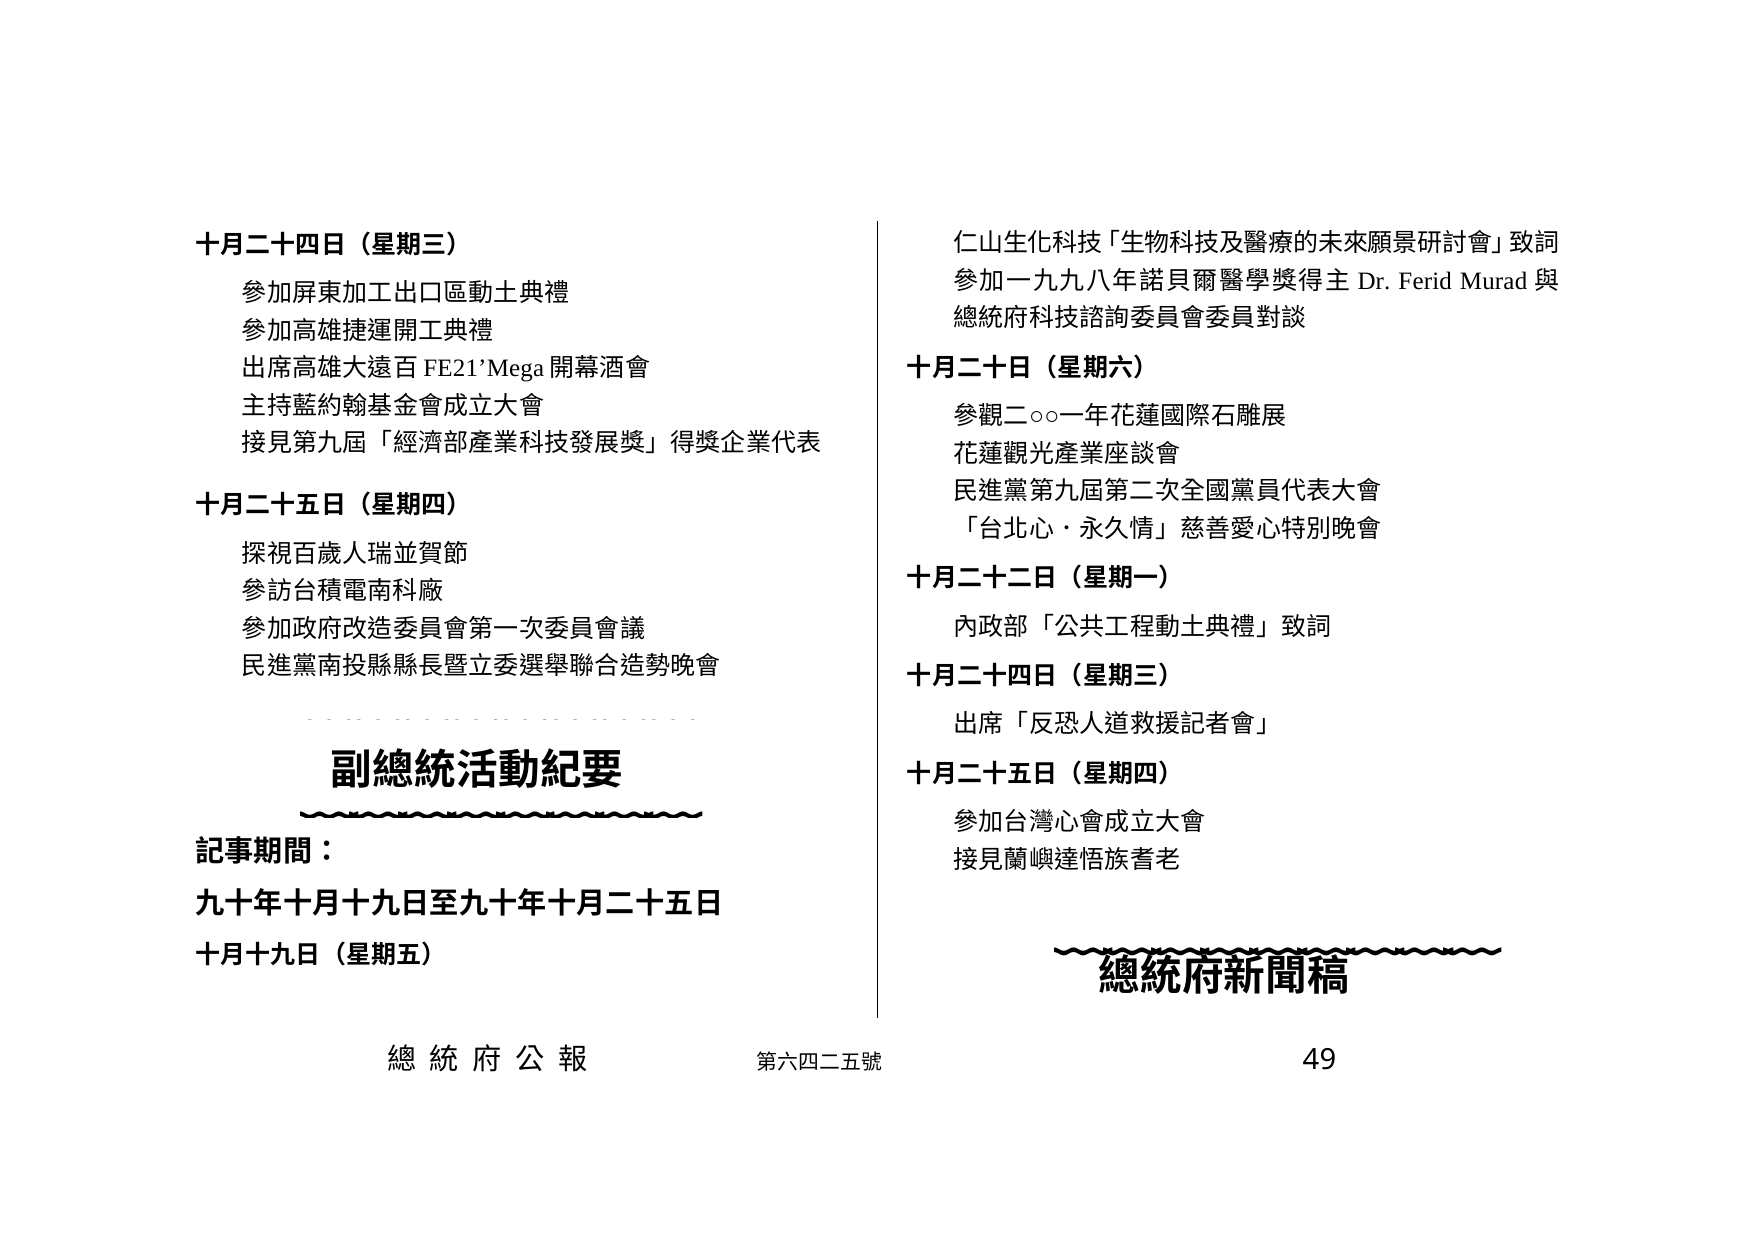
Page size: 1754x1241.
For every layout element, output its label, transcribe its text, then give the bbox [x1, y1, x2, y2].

table_cell 副總統活動紀要 [297, 745, 705, 794]
text 十月二十四日（星期三） [907, 653, 1559, 692]
text 探視百歲人瑞並賀節 [242, 532, 847, 569]
text 參加一九九八年諾貝爾醫學獎得主Dr. Ferid Murad與總統府科技諮詢委員會委員對談 [953, 259, 1559, 334]
text 參訪台積電南科廠 [242, 569, 847, 607]
text 「台北心．永久情」慈善愛心特別晚會 [953, 507, 1559, 544]
text 記事期間： [195, 830, 847, 869]
text 民進黨南投縣縣長暨立委選舉聯合造勢晚會 [242, 644, 847, 682]
text 十月二十日（星期六） [907, 344, 1559, 384]
text 接見蘭嶼達悟族耆老 [953, 838, 1559, 876]
table_cell [192, 795, 297, 817]
table_header [192, 720, 297, 744]
table_header ﹏﹏﹏﹏﹏﹏﹏﹏﹏ [297, 720, 705, 744]
text 十月二十四日（星期三） [195, 222, 847, 261]
text 十月二十二日（星期一） [907, 555, 1559, 594]
table_header [904, 926, 1051, 951]
text 參加高雄捷運開工典禮 [242, 309, 847, 347]
text 出席高雄大遠百FE21’Mega開幕酒會 [242, 347, 847, 384]
table_header ﹏﹏﹏﹏﹏﹏﹏﹏﹏ [1051, 926, 1564, 951]
text 參加台灣心會成立大會 [953, 801, 1559, 838]
text 九十年十月十九日至九十年十月二十五日 [195, 882, 847, 922]
text 參觀二○○一年花蓮國際石雕展 [953, 394, 1559, 432]
text 出席「反恐人道救援記者會」 [953, 703, 1559, 740]
text 仁山生化科技「生物科技及醫療的未來願景研討會」致詞 [953, 222, 1559, 259]
text 內政部「公共工程動土典禮」致詞 [953, 605, 1559, 642]
text 主持藍約翰基金會成立大會 [242, 384, 847, 422]
table_cell [904, 951, 1051, 1001]
table_cell [192, 745, 297, 794]
text 民進黨第九屆第二次全國黨員代表大會 [953, 469, 1559, 507]
text 花蓮觀光產業座談會 [953, 432, 1559, 469]
text 接見第九屆「經濟部產業科技發展獎」得獎企業代表 [242, 422, 847, 459]
text 參加屏東加工出口區動土典禮 [242, 272, 847, 309]
text 十月二十五日（星期四） [907, 751, 1559, 790]
text 參加政府改造委員會第一次委員會議 [242, 607, 847, 644]
table_cell ﹏﹏﹏﹏﹏﹏﹏﹏﹏ [297, 795, 705, 817]
text 十月二十五日（星期四） [195, 482, 847, 522]
text 十月十九日（星期五） [195, 932, 847, 972]
table_cell 總統府新聞稿 [1051, 951, 1564, 1001]
